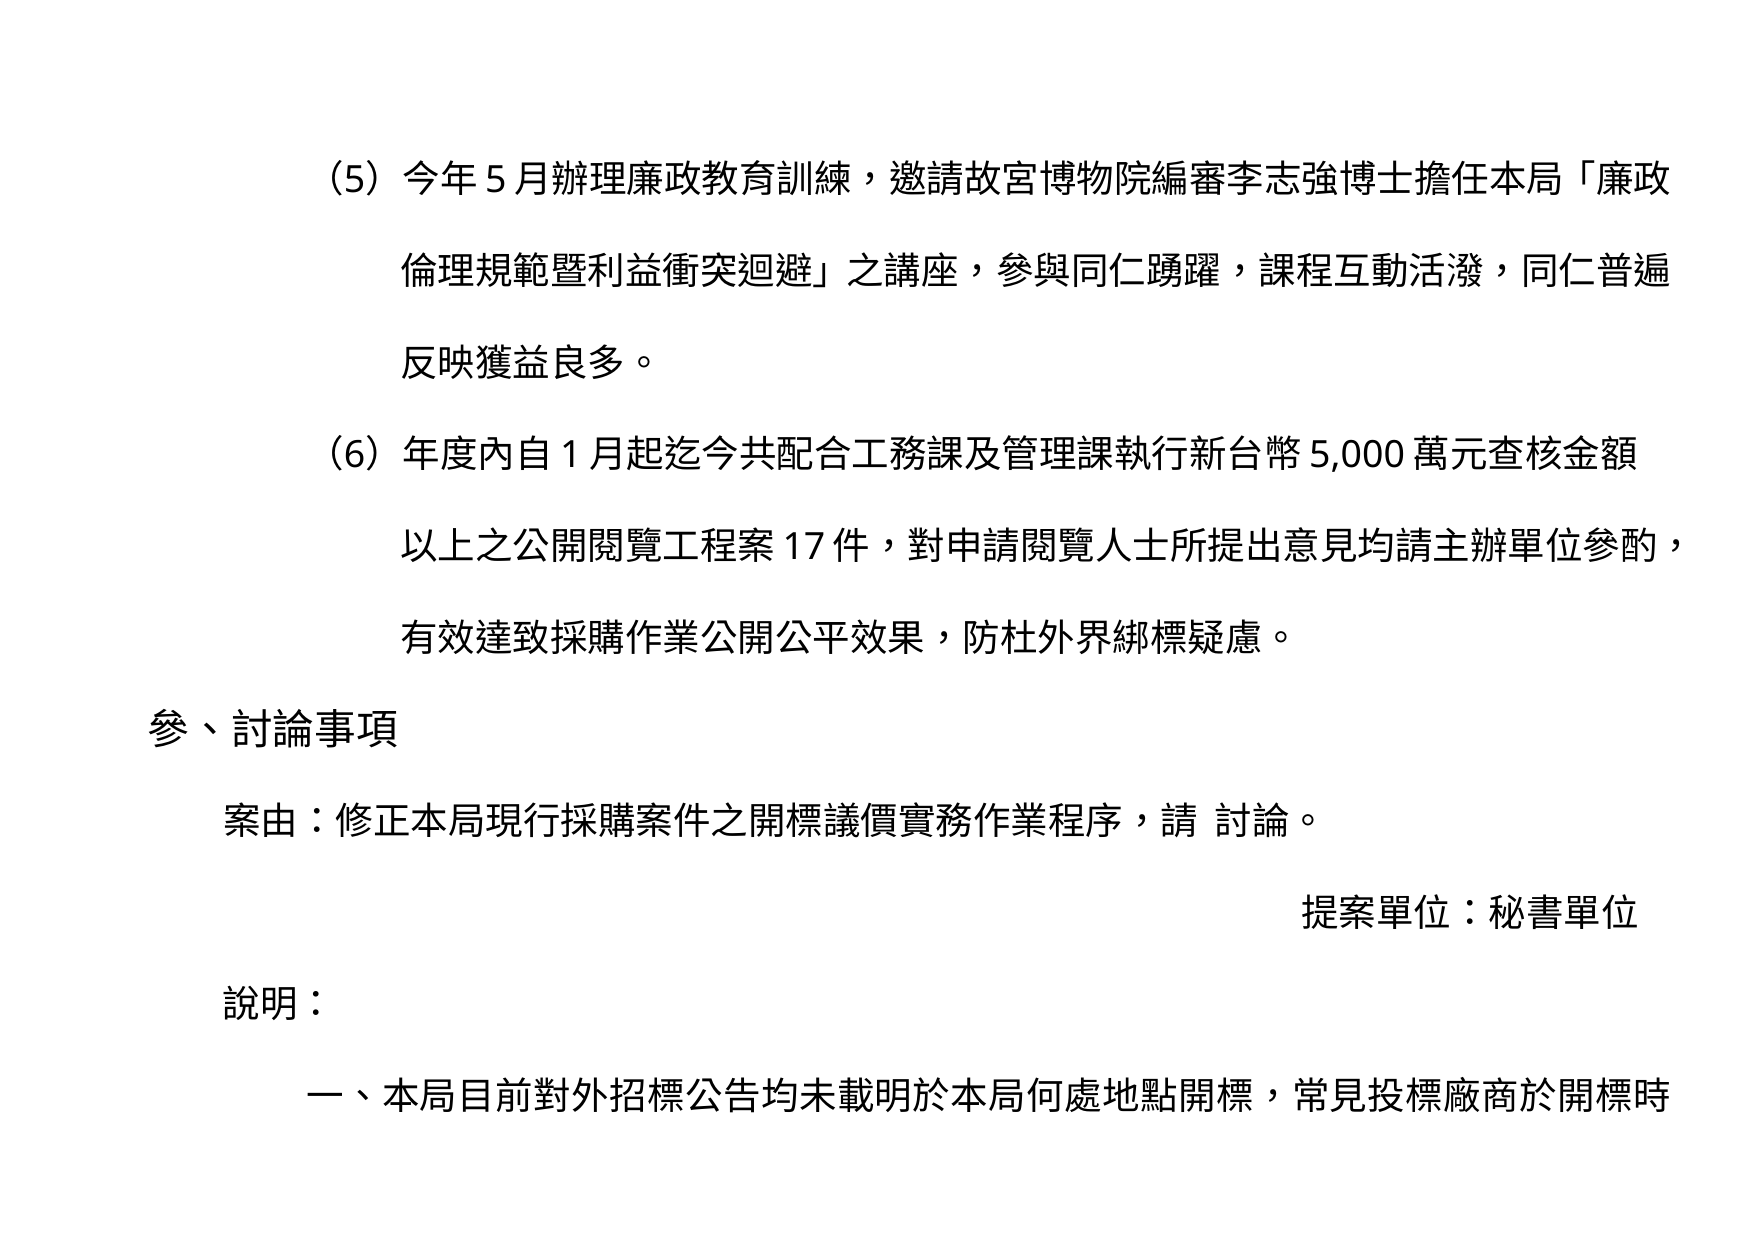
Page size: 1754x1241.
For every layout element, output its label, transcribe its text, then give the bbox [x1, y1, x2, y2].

text 一、本局目前對外招標公告均未載明於本局何處地點開標，常見投標廠商於開標時 [306, 1047, 1671, 1139]
text 提案單位：秘書單位 [148, 864, 1671, 956]
text 參、討論事項 [148, 681, 1671, 772]
text 案由：修正本局現行採購案件之開標議價實務作業程序，請 討論。 [223, 772, 1671, 864]
text （5）今年5月辦理廉政教育訓練，邀請故宮博物院編審李志強博士擔任本局「廉政倫理規範暨利益衝突迴避」之講座，參與同仁踴躍，課程互動活潑，同仁普遍反映獲益良多。 [306, 131, 1671, 406]
text 說明： [148, 956, 1671, 1047]
text （6）年度內自1月起迄今共配合工務課及管理課執行新台幣5,000萬元查核金額以上之公開閱覽工程案17件，對申請閱覽人士所提出意見均請主辦單位參酌，有效達致採購作業公開公平效果，防杜外界綁標疑慮。 [306, 406, 1671, 681]
